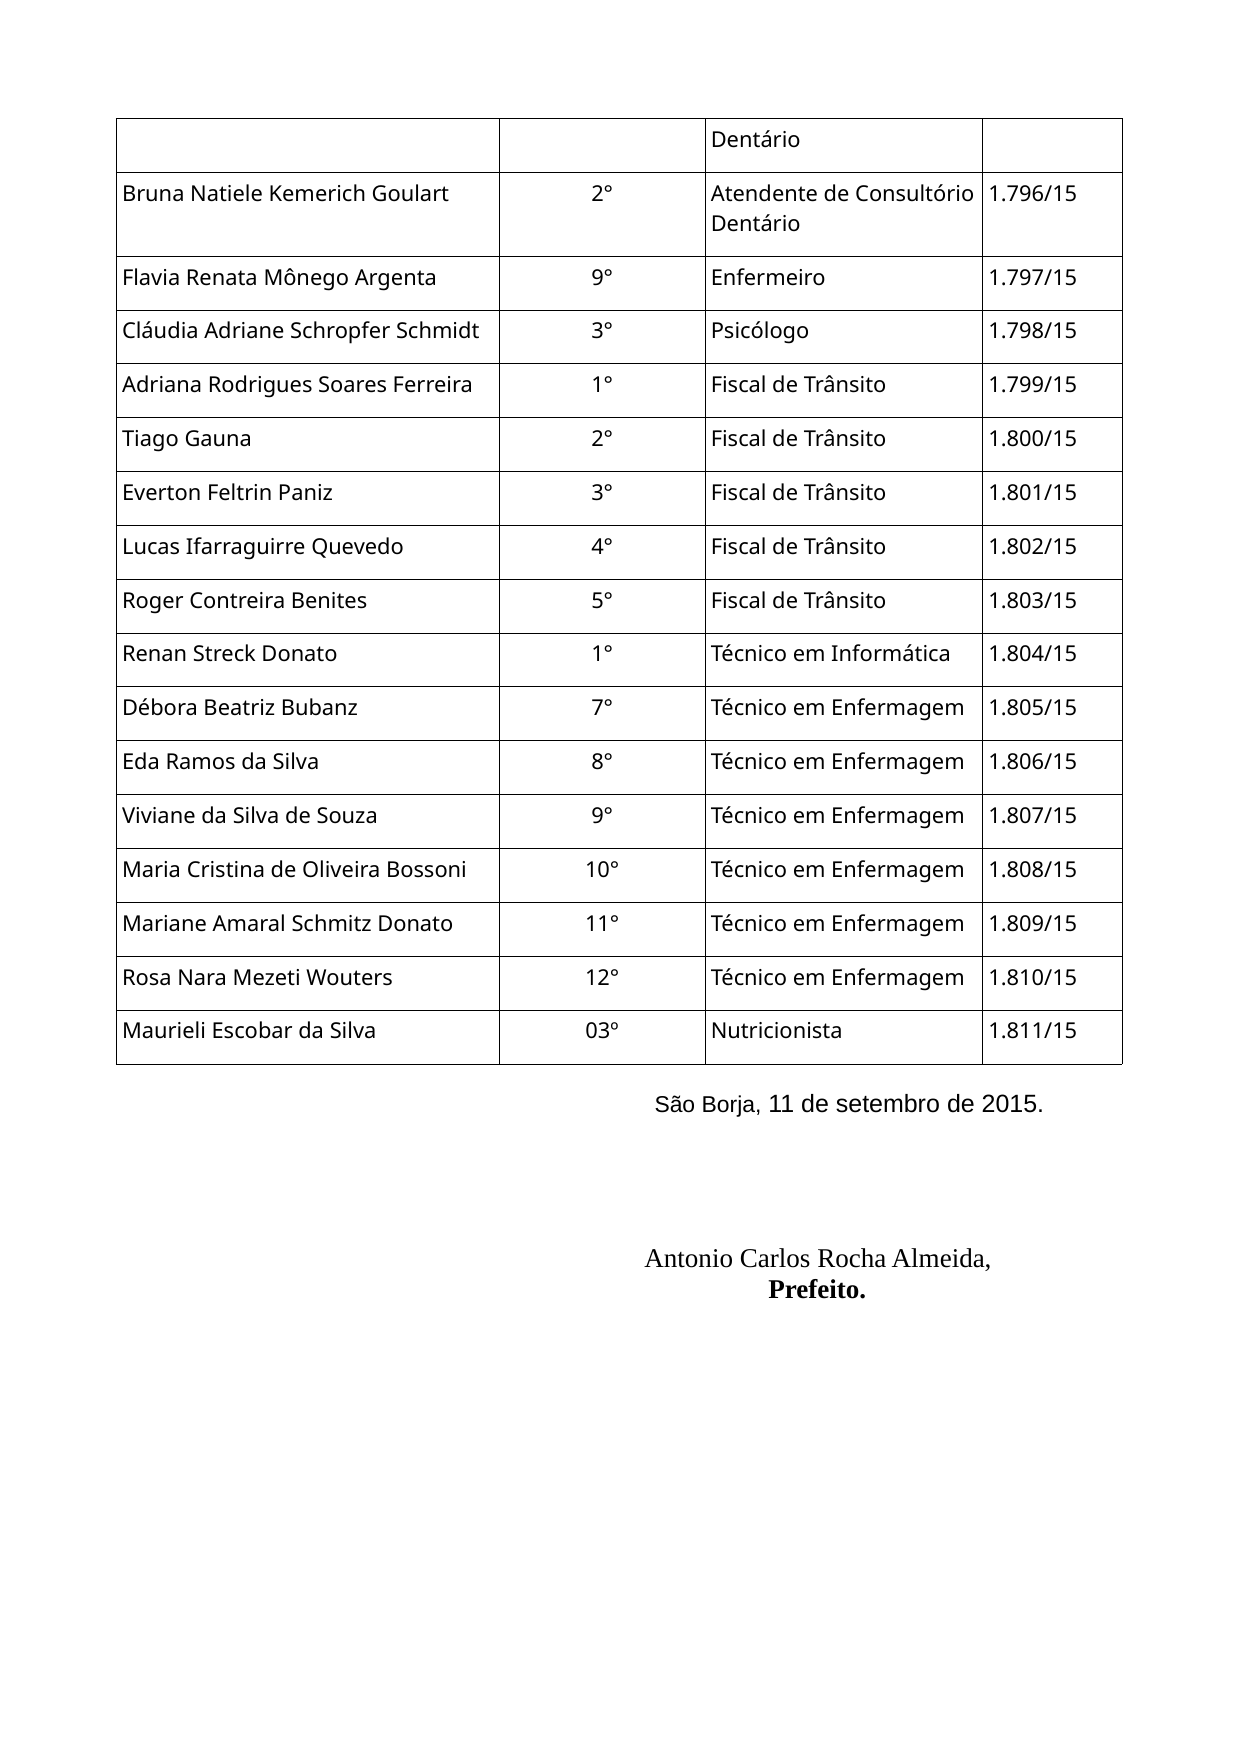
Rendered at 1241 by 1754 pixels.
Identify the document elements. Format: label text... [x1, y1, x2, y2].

table_cell Enfermeiro [706, 257, 982, 309]
table_cell 1.796/15 [983, 173, 1122, 256]
table_cell Atendente de Consultório Dentário [706, 173, 982, 256]
table_cell 5° [500, 580, 705, 633]
table_cell Mariane Amaral Schmitz Donato [117, 903, 499, 956]
table_cell Cláudia Adriane Schropfer Schmidt [117, 311, 499, 363]
table_cell 1.798/15 [983, 311, 1122, 363]
table_cell [500, 119, 705, 172]
table_cell 1.804/15 [983, 634, 1122, 686]
text Antonio Carlos Rocha Almeida, [118, 1242, 1122, 1273]
table_cell Técnico em Enfermagem [706, 687, 982, 740]
table_cell Bruna Natiele Kemerich Goulart [117, 173, 499, 256]
table_cell 7° [500, 687, 705, 740]
table_cell Fiscal de Trânsito [706, 472, 982, 525]
table_cell [983, 119, 1122, 172]
table_cell Fiscal de Trânsito [706, 580, 982, 633]
table_cell 1.809/15 [983, 903, 1122, 956]
table_cell 9° [500, 257, 705, 309]
table_cell Fiscal de Trânsito [706, 364, 982, 417]
table_cell Técnico em Enfermagem [706, 903, 982, 956]
table_cell Lucas Ifarraguirre Quevedo [117, 526, 499, 579]
table_cell Fiscal de Trânsito [706, 526, 982, 579]
table_cell 12° [500, 957, 705, 1009]
table_cell 1.810/15 [983, 957, 1122, 1009]
table_cell 1° [500, 364, 705, 417]
table_cell Técnico em Enfermagem [706, 741, 982, 794]
table_cell [117, 119, 499, 172]
table_cell 1.802/15 [983, 526, 1122, 579]
table_cell Everton Feltrin Paniz [117, 472, 499, 525]
table_cell Nutricionista [706, 1011, 982, 1063]
table_cell 1.805/15 [983, 687, 1122, 740]
table_cell Maurieli Escobar da Silva [117, 1011, 499, 1063]
table_cell 1.800/15 [983, 418, 1122, 471]
table_cell 4° [500, 526, 705, 579]
table_cell Rosa Nara Mezeti Wouters [117, 957, 499, 1009]
text São Borja, 11 de setembro de 2015. [118, 1089, 1122, 1117]
table_cell 11° [500, 903, 705, 956]
table_cell Tiago Gauna [117, 418, 499, 471]
table_cell 2° [500, 418, 705, 471]
table_cell Débora Beatriz Bubanz [117, 687, 499, 740]
table_cell Dentário [706, 119, 982, 172]
table_cell 1.806/15 [983, 741, 1122, 794]
table_cell 10° [500, 849, 705, 902]
table_cell 1.808/15 [983, 849, 1122, 902]
table_cell 2° [500, 173, 705, 256]
table_cell Renan Streck Donato [117, 634, 499, 686]
table_cell 3° [500, 311, 705, 363]
table_cell 8° [500, 741, 705, 794]
table_cell 1.801/15 [983, 472, 1122, 525]
table_cell 1.803/15 [983, 580, 1122, 633]
table_cell 9° [500, 795, 705, 848]
table_cell 1.797/15 [983, 257, 1122, 309]
table_cell Psicólogo [706, 311, 982, 363]
table_cell Viviane da Silva de Souza [117, 795, 499, 848]
table_cell Flavia Renata Mônego Argenta [117, 257, 499, 309]
table_cell 3° [500, 472, 705, 525]
table_cell Eda Ramos da Silva [117, 741, 499, 794]
table_cell 03º [500, 1011, 705, 1063]
table_cell 1° [500, 634, 705, 686]
table_cell Técnico em Enfermagem [706, 849, 982, 902]
table_cell Técnico em Enfermagem [706, 795, 982, 848]
table_cell Maria Cristina de Oliveira Bossoni [117, 849, 499, 902]
table_cell Fiscal de Trânsito [706, 418, 982, 471]
table_cell Roger Contreira Benites [117, 580, 499, 633]
text Prefeito. [118, 1273, 1122, 1304]
table_cell Técnico em Informática [706, 634, 982, 686]
table_cell Técnico em Enfermagem [706, 957, 982, 1009]
table_cell 1.811/15 [983, 1011, 1122, 1063]
table_cell 1.807/15 [983, 795, 1122, 848]
table_cell 1.799/15 [983, 364, 1122, 417]
table_cell Adriana Rodrigues Soares Ferreira [117, 364, 499, 417]
